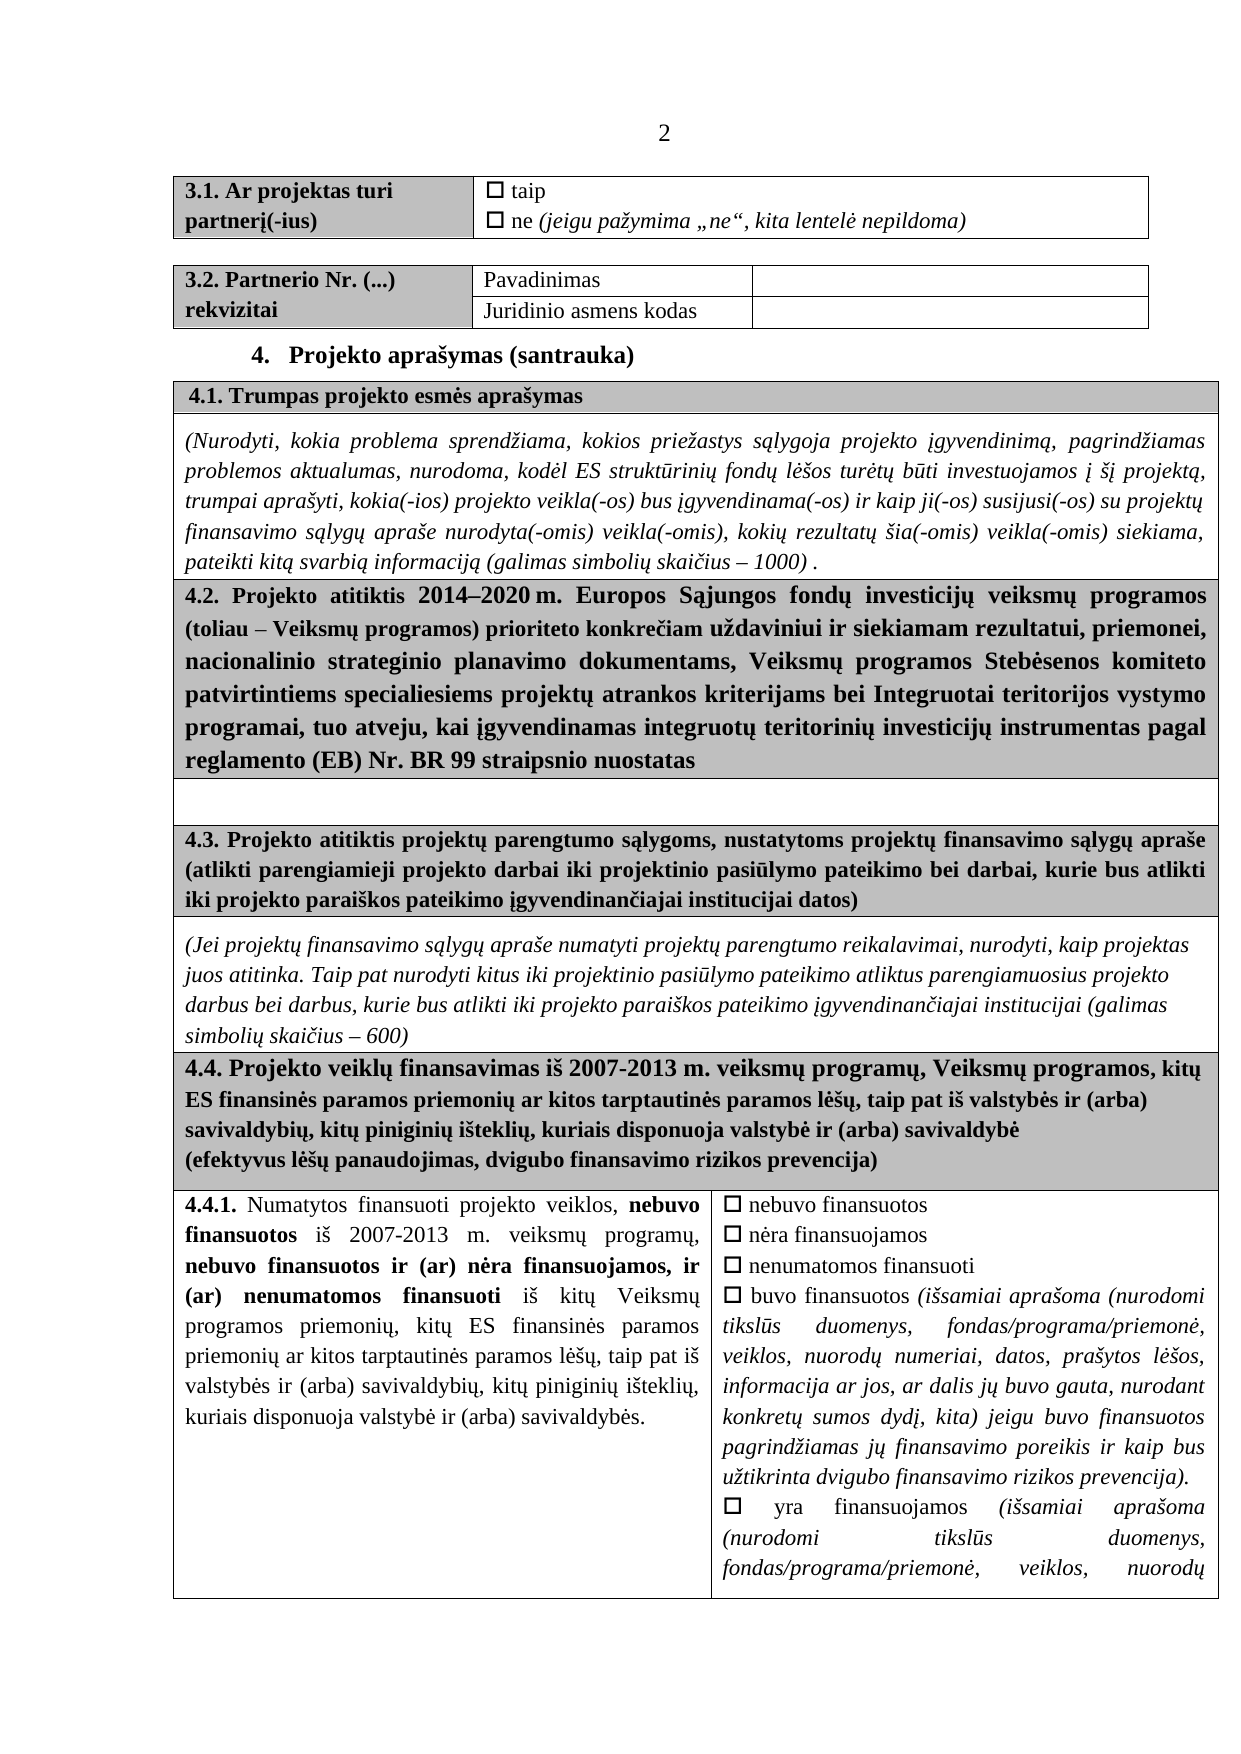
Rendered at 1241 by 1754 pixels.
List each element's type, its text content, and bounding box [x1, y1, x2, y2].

table_cell 4.4.1. Numatytos finansuoti projekto veiklos, nebuvo finansuotos iš 2007-2013 m. veiksmų programų, nebuvo finansuotos ir (ar) nėra finansuojamos, ir (ar) nenumatomos finansuoti iš kitų Veiksmų programos priemonių, kitų ES finansinės paramos priemonių ar kitos tarptautinės paramos lėšų, taip pat iš valstybės ir (arba) savivaldybių, kitų piniginių išteklių, kuriais disponuoja valstybė ir (arba) savivaldybės. [174, 1191, 711, 1598]
table_cell Juridinio asmens kodas [473, 297, 752, 327]
table_header Pavadinimas [473, 266, 752, 296]
table_cell  nebuvo finansuotos  nėra finansuojamos  nenumatomos finansuoti  buvo finansuotos (išsamiai aprašoma (nurodomi tikslūs duomenys, fondas/programa/priemonė, veiklos, nuorodų numeriai, datos, prašytos lėšos, informacija ar jos, ar dalis jų buvo gauta, nurodant konkretų sumos dydį, kita) jeigu buvo finansuotos pagrindžiamas jų finansavimo poreikis ir kaip bus užtikrinta dvigubo finansavimo rizikos prevencija).  yra finansuojamos (išsamiai aprašoma (nurodomi tikslūs duomenys, fondas/programa/priemonė, veiklos, nuorodų [712, 1191, 1218, 1598]
table_header 4.1. Trumpas projekto esmės aprašymas [174, 382, 1218, 412]
table_cell (Jei projektų finansavimo sąlygų apraše numatyti projektų parengtumo reikalavimai, nurodyti, kaip projektas juos atitinka. Taip pat nurodyti kitus iki projektinio pasiūlymo pateikimo atliktus parengiamuosius projekto darbus bei darbus, kurie bus atlikti iki projekto paraiškos pateikimo įgyvendinančiajai institucijai (galimas simbolių skaičius – 600) [174, 917, 1218, 1052]
table_header 3.2. Partnerio Nr. (...) rekvizitai [174, 266, 472, 327]
table_cell 4.2. Projekto atitiktis 2014–2020 m. Europos Sąjungos fondų investicijų veiksmų programos (toliau – Veiksmų programos) prioriteto konkrečiam uždaviniui ir siekiamam rezultatui, priemonei, nacionalinio strateginio planavimo dokumentams, Veiksmų programos Stebėsenos komiteto patvirtintiems specialiesiems projektų atrankos kriterijams bei Integruotai teritorijos vystymo programai, tuo atveju, kai įgyvendinamas integruotų teritorinių investicijų instrumentas pagal reglamento (EB) Nr. BR 99 straipsnio nuostatas [174, 580, 1218, 778]
text 4. Projekto aprašymas (santrauka) [251, 340, 1152, 369]
table_cell [174, 779, 1218, 824]
table_cell (Nurodyti, kokia problema sprendžiama, kokios priežastys sąlygoja projekto įgyvendinimą, pagrindžiamas problemos aktualumas, nurodoma, kodėl ES struktūrinių fondų lėšos turėtų būti investuojamos į šį projektą, trumpai aprašyti, kokia(-ios) projekto veikla(-os) bus įgyvendinama(-os) ir kaip ji(-os) susijusi(-os) su projektų finansavimo sąlygų apraše nurodyta(-omis) veikla(-omis), kokių rezultatų šia(-omis) veikla(-omis) siekiama, pateikti kitą svarbią informaciją (galimas simbolių skaičius – 1000) . [174, 414, 1218, 579]
table_header  taip  ne (jeigu pažymima „ne“, kita lentelė nepildoma) [474, 177, 1148, 237]
table_header [753, 266, 1148, 296]
table_header 3.1. Ar projektas turi partnerį(-ius) [174, 177, 473, 237]
table_cell 4.3. Projekto atitiktis projektų parengtumo sąlygoms, nustatytoms projektų finansavimo sąlygų apraše (atlikti parengiamieji projekto darbai iki projektinio pasiūlymo pateikimo bei darbai, kurie bus atlikti iki projekto paraiškos pateikimo įgyvendinančiajai institucijai datos) [174, 826, 1218, 916]
table_cell [753, 297, 1148, 327]
table_cell 4.4. Projekto veiklų finansavimas iš 2007-2013 m. veiksmų programų, Veiksmų programos, kitų ES finansinės paramos priemonių ar kitos tarptautinės paramos lėšų, taip pat iš valstybės ir (arba) savivaldybių, kitų piniginių išteklių, kuriais disponuoja valstybė ir (arba) savivaldybė (efektyvus lėšų panaudojimas, dvigubo finansavimo rizikos prevencija) [174, 1053, 1218, 1190]
